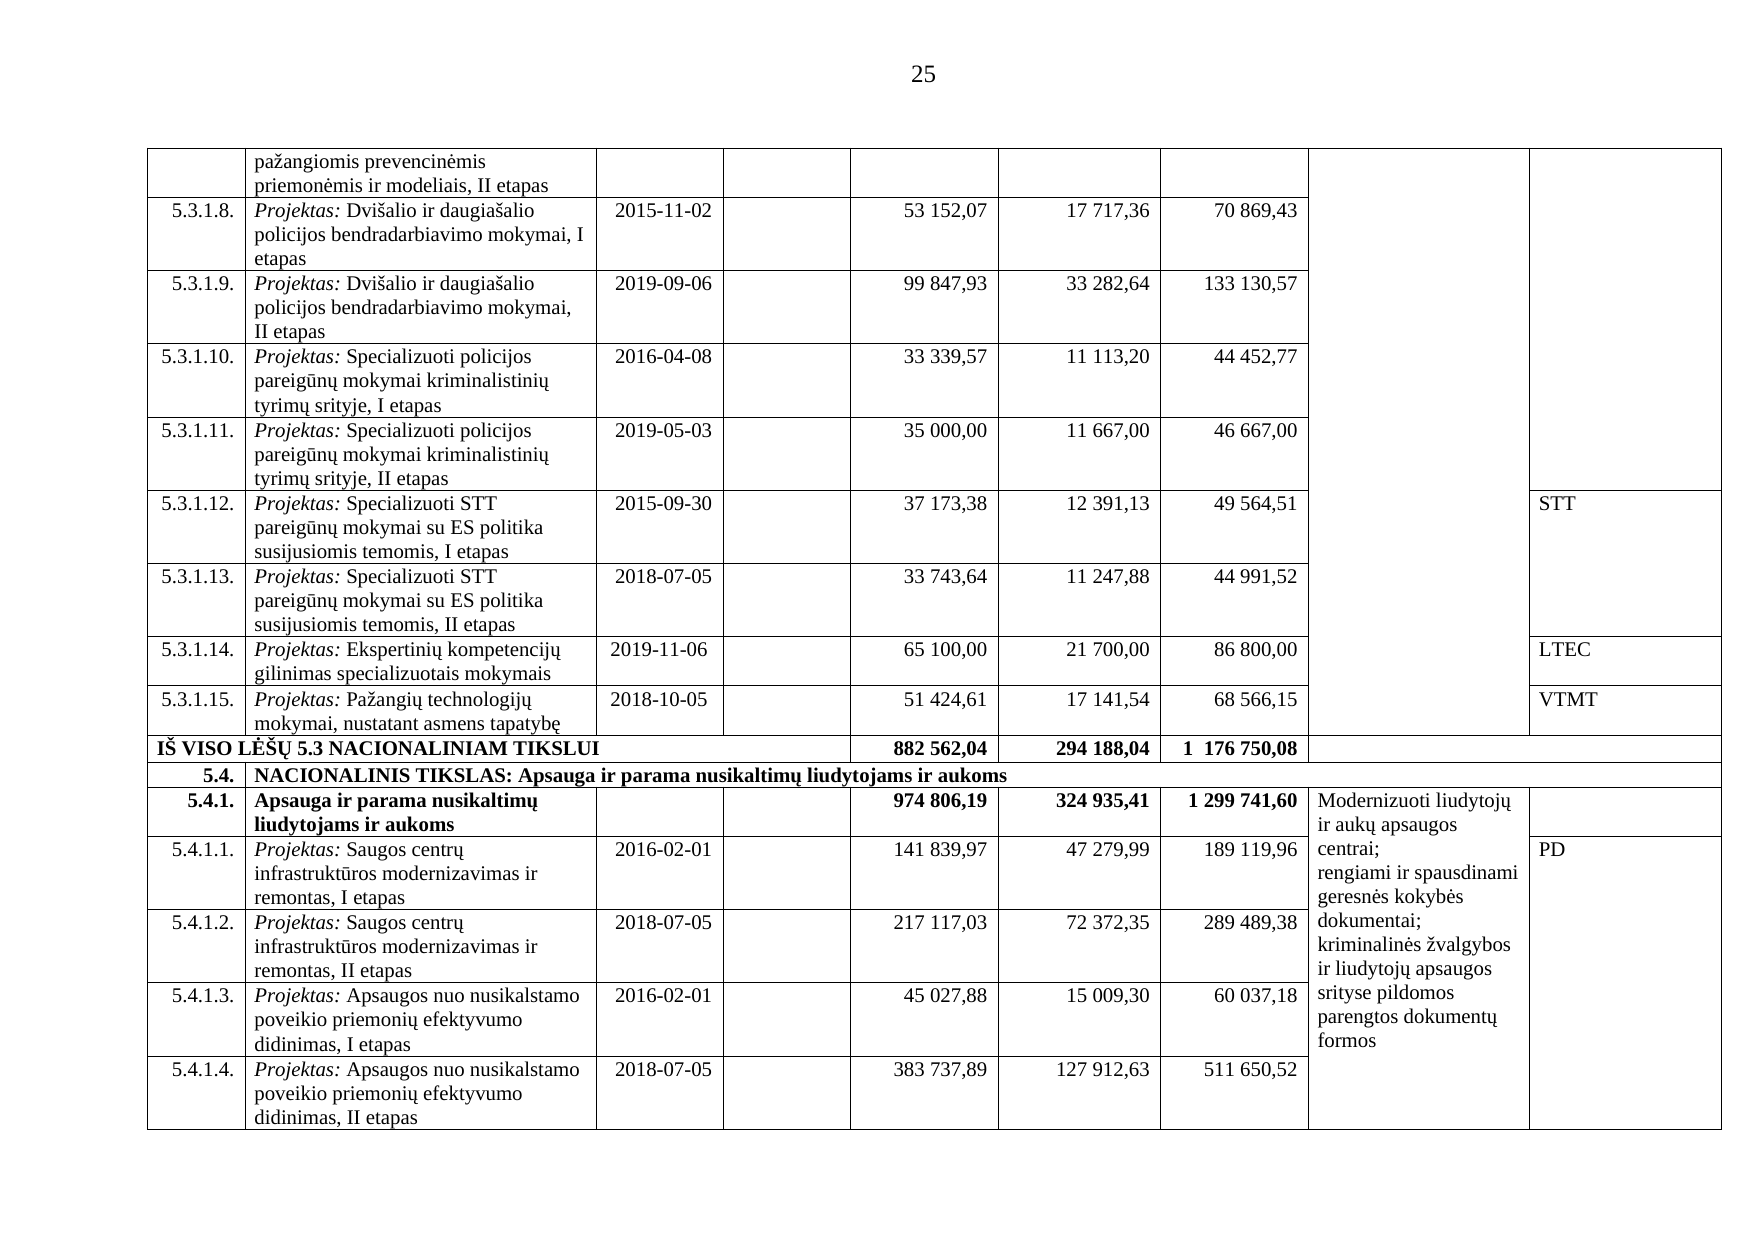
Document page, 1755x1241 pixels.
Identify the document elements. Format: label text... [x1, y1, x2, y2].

table_cell 294 188,04 [999, 736, 1160, 762]
table_cell [1161, 149, 1308, 197]
table_cell Projektas: Dvišalio ir daugiašalio policijos bendradarbiavimo mokymai, II etapas [246, 271, 596, 343]
table_cell 44 452,77 [1161, 344, 1308, 417]
table_cell 5.3.1.9. [148, 271, 245, 343]
table_cell [851, 149, 998, 197]
table_cell 17 717,36 [999, 198, 1160, 270]
table_cell 37 173,38 [851, 491, 998, 563]
table_cell [1309, 149, 1529, 734]
table_cell [724, 837, 850, 909]
table_cell 127 912,63 [999, 1057, 1160, 1129]
table_cell Projektas: Pažangių technologijų mokymai, nustatant asmens tapatybę [246, 686, 596, 734]
table_cell [724, 198, 850, 270]
table_cell [724, 637, 850, 685]
table_cell 5.3.1.15. [148, 686, 245, 734]
table_cell Projektas: Apsaugos nuo nusikalstamo poveikio priemonių efektyvumo didinimas, I etapas [246, 983, 596, 1056]
table_cell 2018-07-05 [597, 564, 723, 636]
table_cell [597, 788, 723, 836]
table_cell 33 282,64 [999, 271, 1160, 343]
table_cell 33 743,64 [851, 564, 998, 636]
table_cell 5.3.1.13. [148, 564, 245, 636]
table_cell [724, 788, 850, 836]
table_cell 65 100,00 [851, 637, 998, 685]
table_cell 2018-10-05 [597, 686, 723, 734]
table_cell [148, 149, 245, 197]
table_cell 383 737,89 [851, 1057, 998, 1129]
table_cell 21 700,00 [999, 637, 1160, 685]
table_cell 189 119,96 [1161, 837, 1308, 909]
table_cell VTMT [1530, 686, 1721, 734]
table_cell 11 247,88 [999, 564, 1160, 636]
table_cell PD [1530, 837, 1721, 1129]
table_cell 5.4.1.4. [148, 1057, 245, 1129]
table_cell [597, 149, 723, 197]
table_cell 2015-09-30 [597, 491, 723, 563]
table_cell 45 027,88 [851, 983, 998, 1056]
table_cell 2019-05-03 [597, 418, 723, 490]
table_cell IŠ VISO LĖŠŲ 5.3 NACIONALINIAM TIKSLUI [148, 736, 850, 762]
table_cell 2016-02-01 [597, 983, 723, 1056]
table_cell 1 176 750,08 [1161, 736, 1308, 762]
table_cell 99 847,93 [851, 271, 998, 343]
table_cell Projektas: Specializuoti STT pareigūnų mokymai su ES politika susijusiomis temomis, I etapas [246, 491, 596, 563]
table_cell Modernizuoti liudytojų ir aukų apsaugos centrai; rengiami ir spausdinami geresnės kokybės dokumentai; kriminalinės žvalgybos ir liudytojų apsaugos srityse pildomos parengtos dokumentų formos [1309, 788, 1529, 1129]
table_cell [724, 910, 850, 982]
table_cell Projektas: Specializuoti policijos pareigūnų mokymai kriminalistinių tyrimų srityje, I etapas [246, 344, 596, 417]
table_cell 2016-02-01 [597, 837, 723, 909]
table_cell 2018-07-05 [597, 1057, 723, 1129]
table_cell 2016-04-08 [597, 344, 723, 417]
table_cell 217 117,03 [851, 910, 998, 982]
table_cell [724, 491, 850, 563]
table_cell [724, 418, 850, 490]
table_cell 35 000,00 [851, 418, 998, 490]
table_cell 72 372,35 [999, 910, 1160, 982]
table_cell Projektas: Saugos centrų infrastruktūros modernizavimas ir remontas, II etapas [246, 910, 596, 982]
table_cell 51 424,61 [851, 686, 998, 734]
table_cell 2019-11-06 [597, 637, 723, 685]
table_cell 15 009,30 [999, 983, 1160, 1056]
table_cell 5.4.1.2. [148, 910, 245, 982]
table_cell [724, 149, 850, 197]
table_cell 5.4.1.1. [148, 837, 245, 909]
table_cell [724, 686, 850, 734]
table_cell Apsauga ir parama nusikaltimų liudytojams ir aukoms [246, 788, 596, 836]
table_cell Projektas: Apsaugos nuo nusikalstamo poveikio priemonių efektyvumo didinimas, II etapas [246, 1057, 596, 1129]
table_cell [724, 271, 850, 343]
table_cell 5.4.1. [148, 788, 245, 836]
table_cell [999, 149, 1160, 197]
table_cell [1309, 736, 1721, 762]
table_cell 2018-07-05 [597, 910, 723, 982]
table_cell 5.3.1.11. [148, 418, 245, 490]
table_cell 11 667,00 [999, 418, 1160, 490]
table_cell Projektas: Ekspertinių kompetencijų gilinimas specializuotais mokymais [246, 637, 596, 685]
table_cell 1 299 741,60 [1161, 788, 1308, 836]
table_cell 2015-11-02 [597, 198, 723, 270]
table_cell 5.3.1.10. [148, 344, 245, 417]
table_cell 12 391,13 [999, 491, 1160, 563]
table_cell 44 991,52 [1161, 564, 1308, 636]
table_cell 5.3.1.8. [148, 198, 245, 270]
table_cell [724, 344, 850, 417]
table_cell 53 152,07 [851, 198, 998, 270]
table_cell 2019-09-06 [597, 271, 723, 343]
table_cell 882 562,04 [851, 736, 998, 762]
table_cell STT [1530, 491, 1721, 636]
table_cell [1530, 788, 1721, 836]
table_cell pažangiomis prevencinėmis priemonėmis ir modeliais, II etapas [246, 149, 596, 197]
table_cell 974 806,19 [851, 788, 998, 836]
table_cell [724, 564, 850, 636]
table_cell 60 037,18 [1161, 983, 1308, 1056]
table_cell Projektas: Specializuoti STT pareigūnų mokymai su ES politika susijusiomis temomis, II etapas [246, 564, 596, 636]
table_cell 70 869,43 [1161, 198, 1308, 270]
table_cell 289 489,38 [1161, 910, 1308, 982]
table_cell 141 839,97 [851, 837, 998, 909]
table_cell 5.3.1.14. [148, 637, 245, 685]
table_cell 68 566,15 [1161, 686, 1308, 734]
table_cell [724, 983, 850, 1056]
table_cell 33 339,57 [851, 344, 998, 417]
table_cell 17 141,54 [999, 686, 1160, 734]
table_cell 511 650,52 [1161, 1057, 1308, 1129]
table_cell 49 564,51 [1161, 491, 1308, 563]
table_cell Projektas: Saugos centrų infrastruktūros modernizavimas ir remontas, I etapas [246, 837, 596, 909]
table_cell 46 667,00 [1161, 418, 1308, 490]
table_cell 11 113,20 [999, 344, 1160, 417]
table_cell 86 800,00 [1161, 637, 1308, 685]
table_cell Projektas: Dvišalio ir daugiašalio policijos bendradarbiavimo mokymai, I etapas [246, 198, 596, 270]
table_cell LTEC [1530, 637, 1721, 685]
table_cell [724, 1057, 850, 1129]
table_cell NACIONALINIS TIKSLAS: Apsauga ir parama nusikaltimų liudytojams ir aukoms [246, 763, 1721, 787]
table_cell 5.4.1.3. [148, 983, 245, 1056]
table_cell 5.3.1.12. [148, 491, 245, 563]
table_cell Projektas: Specializuoti policijos pareigūnų mokymai kriminalistinių tyrimų srityje, II etapas [246, 418, 596, 490]
table_cell 133 130,57 [1161, 271, 1308, 343]
table_cell 47 279,99 [999, 837, 1160, 909]
table_cell 324 935,41 [999, 788, 1160, 836]
table_cell 5.4. [148, 763, 245, 787]
table_cell [1530, 149, 1721, 490]
